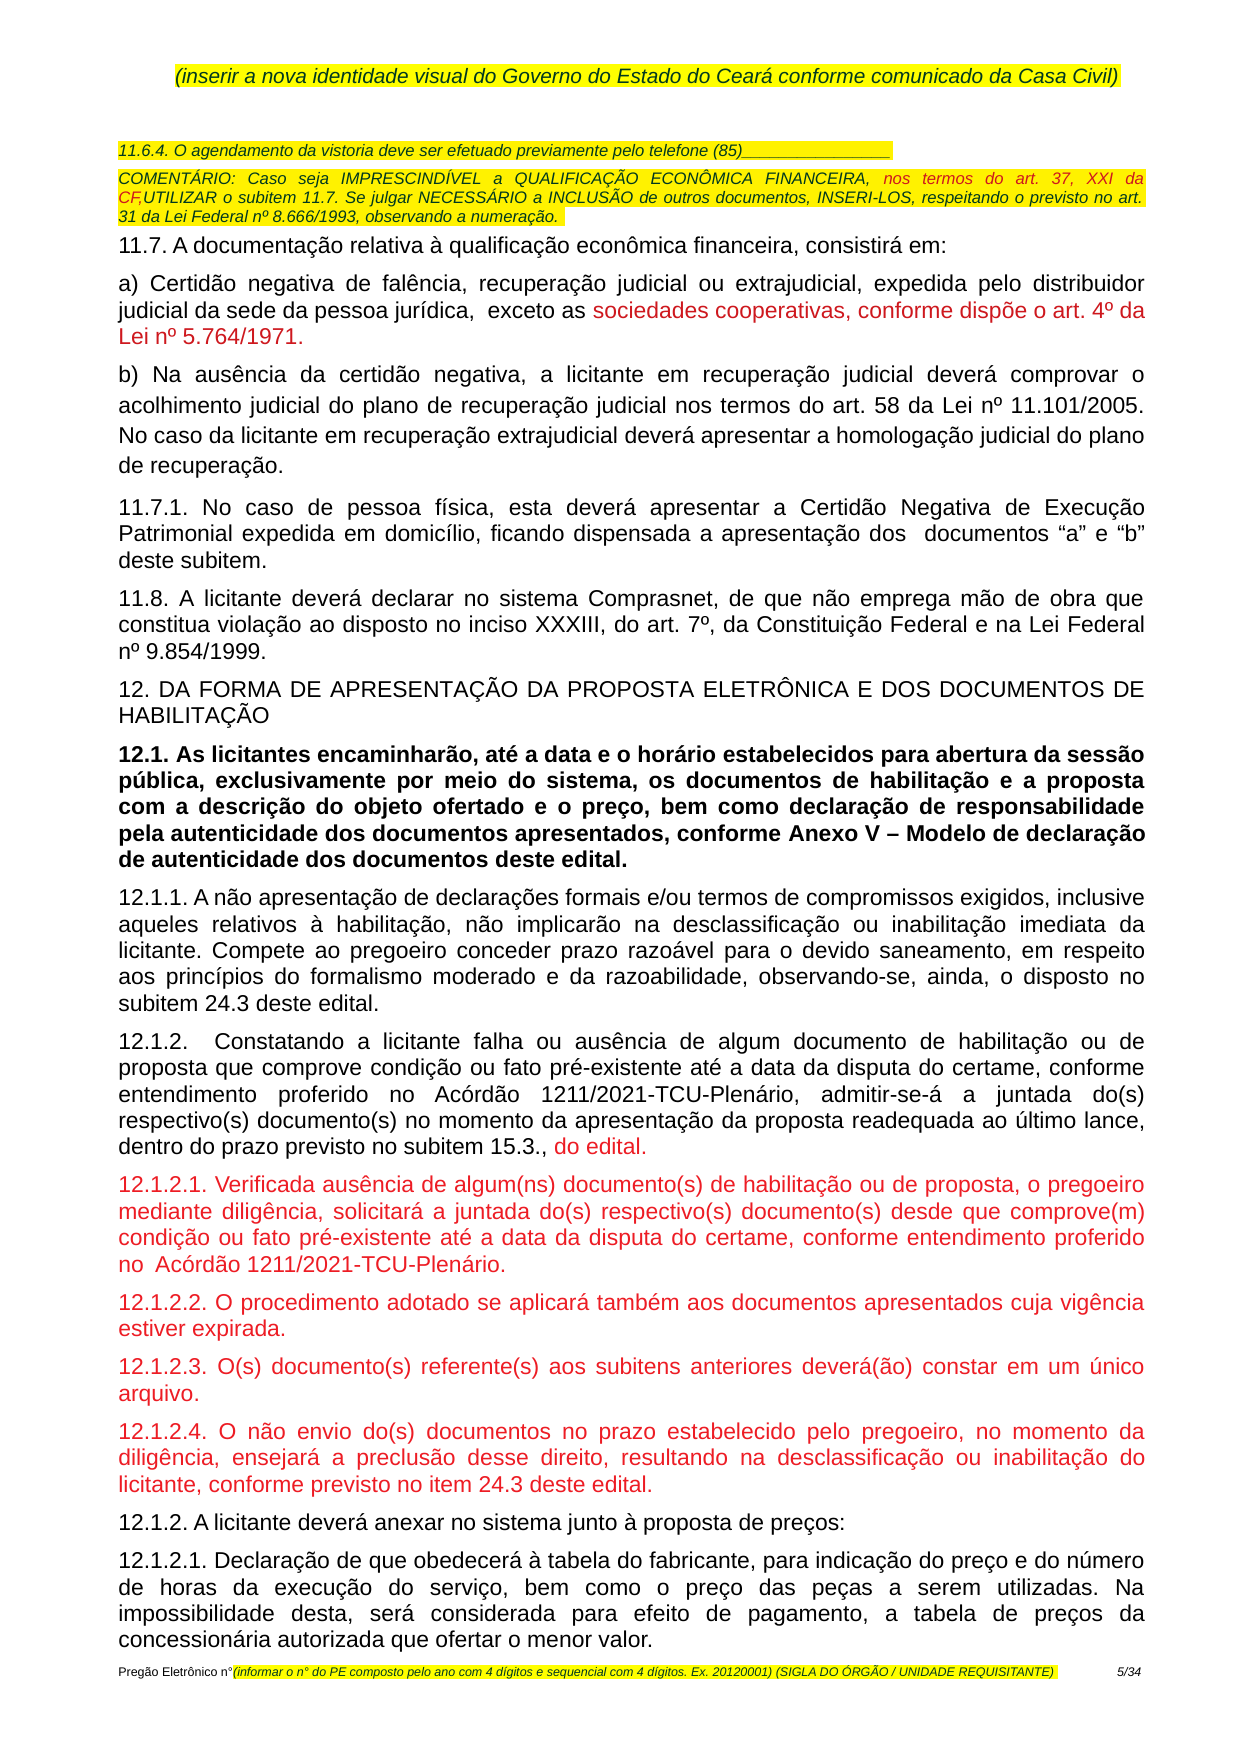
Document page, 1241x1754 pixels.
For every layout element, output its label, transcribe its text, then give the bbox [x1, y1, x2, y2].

text a) Certidão negativa de falência, recuperação judicial ou extrajudicial, expedida pelo distribuidor judicial da sede da pessoa jurídica, exceto as sociedades cooperativas, conforme dispõe o art. 4º da Lei nº 5.764/1971. [118, 270, 1146, 349]
text 12.1.1. A não apresentação de declarações formais e/ou termos de compromissos exigidos, inclusive aqueles relativos à habilitação, não implicarão na desclassificação ou inabilitação imediata da licitante. Compete ao pregoeiro conceder prazo razoável para o devido saneamento, em respeito aos princípios do formalismo moderado e da razoabilidade, observando-se, ainda, o disposto no subitem 24.3 deste edital. [118, 884, 1146, 1016]
text 11.7. A documentação relativa à qualificação econômica financeira, consistirá em: [118, 232, 1146, 258]
text 11.7.1. No caso de pessoa física, esta deverá apresentar a Certidão Negativa de Execução Patrimonial expedida em domicílio, ficando dispensada a apresentação dos documentos “a” e “b” deste subitem. [118, 494, 1146, 573]
text 12.1. As licitantes encaminharão, até a data e o horário estabelecidos para abertura da sessão pública, exclusivamente por meio do sistema, os documentos de habilitação e a proposta com a descrição do objeto ofertado e o preço, bem como declaração de responsabilidade pela autenticidade dos documentos apresentados, conforme Anexo V – Modelo de declaração de autenticidade dos documentos deste edital. [118, 741, 1146, 872]
text 12.1.2. A licitante deverá anexar no sistema junto à proposta de preços: [118, 1509, 1146, 1535]
text b) Na ausência da certidão negativa, a licitante em recuperação judicial deverá comprovar o acolhimento judicial do plano de recuperação judicial nos termos do art. 58 da Lei nº 11.101/2005. No caso da licitante em recuperação extrajudicial deverá apresentar a homologação judicial do plano de recuperação. [118, 361, 1146, 478]
text 11.8. A licitante deverá declarar no sistema Comprasnet, de que não emprega mão de obra que constitua violação ao disposto no inciso XXXIII, do art. 7º, da Constituição Federal e na Lei Federal nº 9.854/1999. [118, 585, 1146, 664]
text 12.1.2.1. Declaração de que obedecerá à tabela do fabricante, para indicação do preço e do número de horas da execução do serviço, bem como o preço das peças a serem utilizadas. Na impossibilidade desta, será considerada para efeito de pagamento, a tabela de preços da concessionária autorizada que ofertar o menor valor. [118, 1547, 1146, 1652]
text 12.1.2.1. Verificada ausência de algum(ns) documento(s) de habilitação ou de proposta, o pregoeiro mediante diligência, solicitará a juntada do(s) respectivo(s) documento(s) desde que comprove(m) condição ou fato pré-existente até a data da disputa do certame, conforme entendimento proferido no Acórdão 1211/2021-TCU-Plenário. [118, 1171, 1146, 1277]
text 12.1.2.2. O procedimento adotado se aplicará também aos documentos apresentados cuja vigência estiver expirada. [118, 1289, 1146, 1341]
text 11.6.4. O agendamento da vistoria deve ser efetuado previamente pelo telefone (85)________________ [118, 141, 1143, 160]
text COMENTÁRIO: Caso seja IMPRESCINDÍVEL a QUALIFICAÇÃO ECONÔMICA FINANCEIRA, nos termos do art. 37, XXI da CF,UTILIZAR o subitem 11.7. Se julgar NECESSÁRIO a INCLUSÃO de outros documentos, INSERI-LOS, respeitando o previsto no art. 31 da Lei Federal nº 8.666/1993, observando a numeração. [118, 169, 1146, 226]
text 12.1.2.3. O(s) documento(s) referente(s) aos subitens anteriores deverá(ão) constar em um único arquivo. [118, 1353, 1146, 1406]
text 12.1.2.4. O não envio do(s) documentos no prazo estabelecido pelo pregoeiro, no momento da diligência, ensejará a preclusão desse direito, resultando na desclassificação ou inabilitação do licitante, conforme previsto no item 24.3 deste edital. [118, 1418, 1146, 1497]
text 12.1.2. Constatando a licitante falha ou ausência de algum documento de habilitação ou de proposta que comprove condição ou fato pré-existente até a data da disputa do certame, conforme entendimento proferido no Acórdão 1211/2021-TCU-Plenário, admitir-se-á a juntada do(s) respectivo(s) documento(s) no momento da apresentação da proposta readequada ao último lance, dentro do prazo previsto no subitem 15.3., do edital. [118, 1028, 1146, 1159]
text 12. DA FORMA DE APRESENTAÇÃO DA PROPOSTA ELETRÔNICA E DOS DOCUMENTOS DE HABILITAÇÃO [118, 676, 1146, 729]
